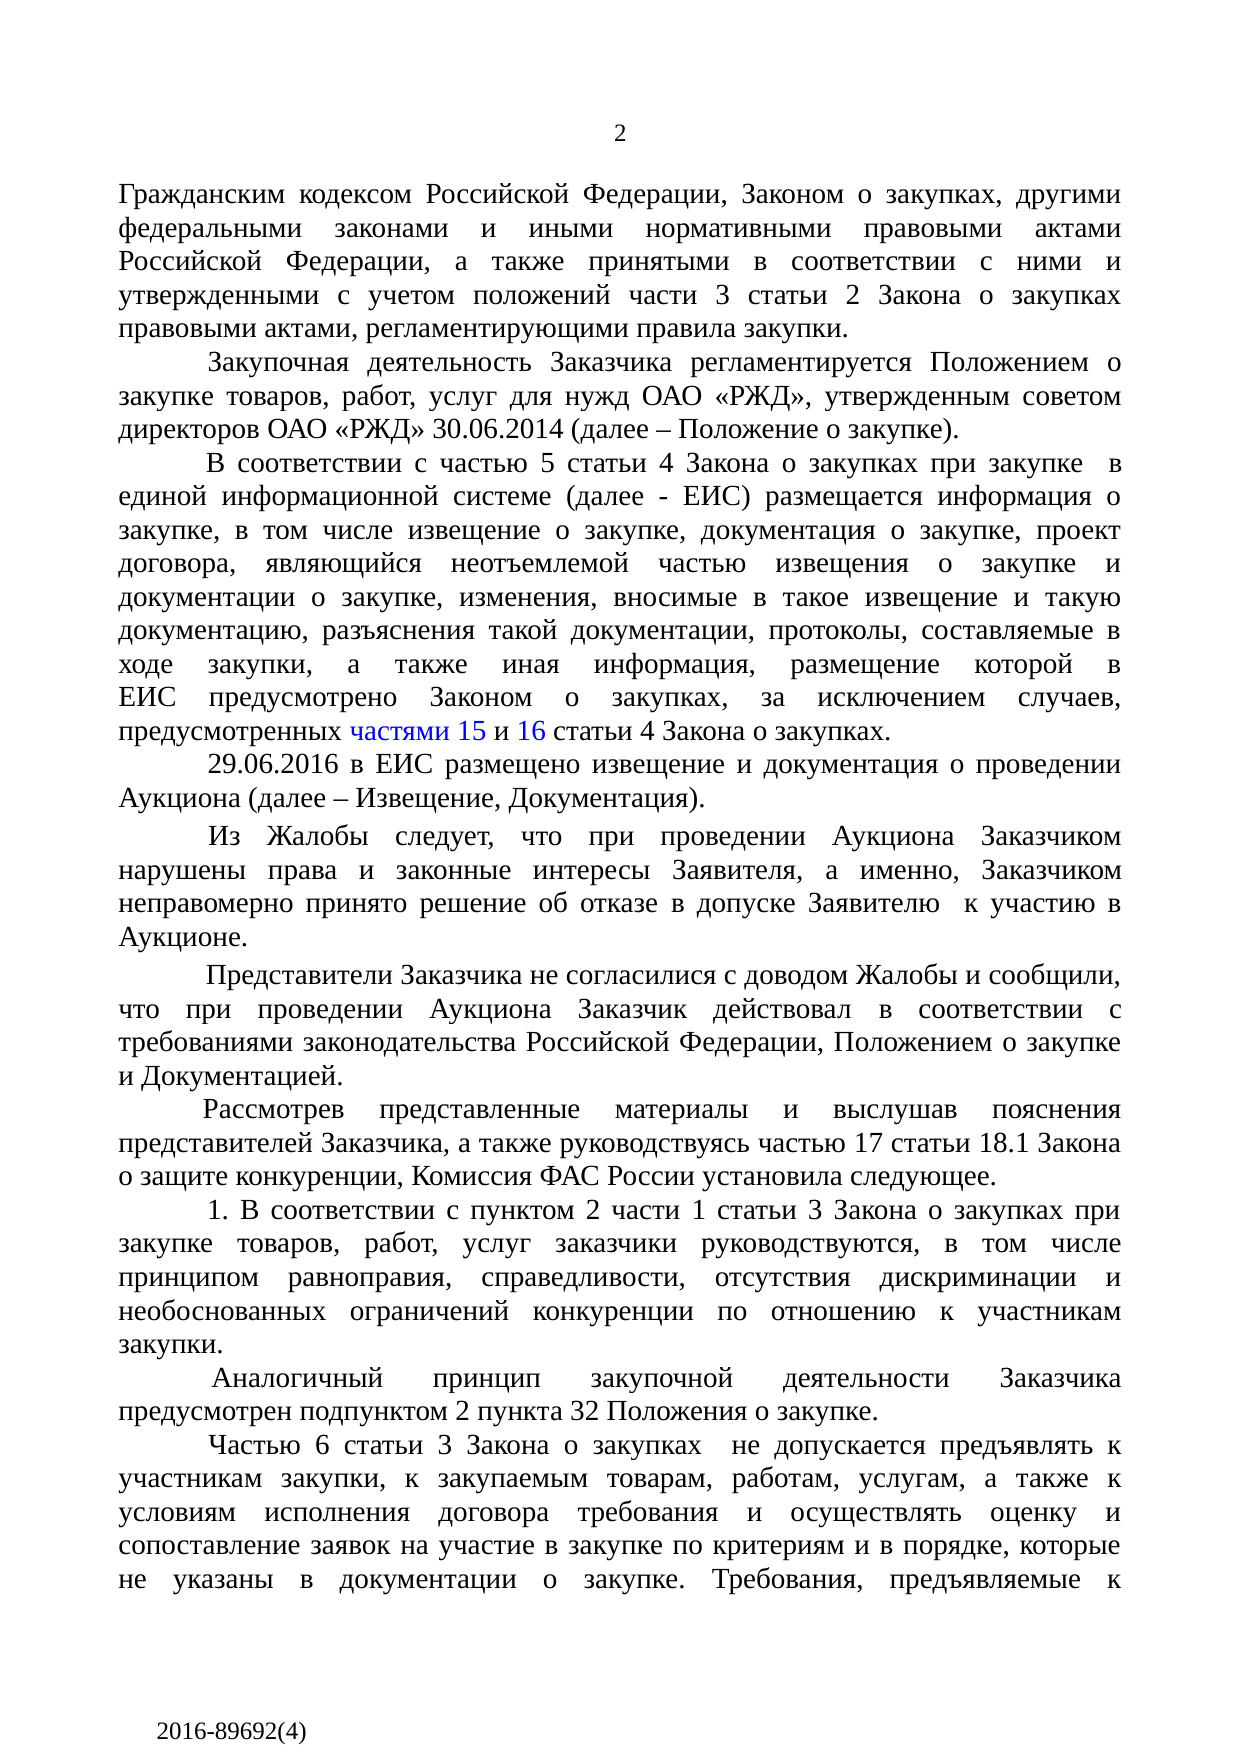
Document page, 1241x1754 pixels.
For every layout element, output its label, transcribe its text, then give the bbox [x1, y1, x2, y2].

text Рассмотрев представленные материалы и выслушав пояснения представителей Заказчика, а также руководствуясь частью 17 статьи 18.1 Закона о защите конкуренции, Комиссия ФАС России установила следующее. [118, 1091, 1122, 1192]
text Закупочная деятельность Заказчика регламентируется Положением о закупке товаров, работ, услуг для нужд ОАО «РЖД», утвержденным советом директоров ОАО «РЖД» 30.06.2014 (далее – Положение о закупке). [118, 344, 1122, 445]
text Аналогичный принцип закупочной деятельности Заказчика предусмотрен подпунктом 2 пункта 32 Положения о закупке. [118, 1360, 1122, 1427]
text Гражданским кодексом Российской Федерации, Законом о закупках, другими федеральными законами и иными нормативными правовыми актами Российской Федерации, а также принятыми в соответствии с ними и утвержденными с учетом положений части 3 статьи 2 Закона о закупках правовыми актами, регламентирующими правила закупки. [118, 176, 1122, 344]
text В соответствии с частью 5 статьи 4 Закона о закупках при закупке в единой информационной системе (далее - ЕИС) размещается информация о закупке, в том числе извещение о закупке, документация о закупке, проект договора, являющийся неотъемлемой частью извещения о закупке и документации о закупке, изменения, вносимые в такое извещение и такую документацию, разъяснения такой документации, протоколы, составляемые в ходе закупки, а также иная информация, размещение которой в ЕИС предусмотрено Законом о закупках, за исключением случаев, предусмотренных частями 15 и 16 статьи 4 Закона о закупках. [118, 445, 1122, 747]
text Представители Заказчика не согласилися с доводом Жалобы и сообщили, что при проведении Аукциона Заказчик действовал в соответствии с требованиями законодательства Российской Федерации, Положением о закупке и Документацией. [118, 957, 1122, 1091]
text Из Жалобы следует, что при проведении Аукциона Заказчиком нарушены права и законные интересы Заявителя, а именно, Заказчиком неправомерно принято решение об отказе в допуске Заявителю к участию в Аукционе. [118, 818, 1122, 952]
text 29.06.2016 в ЕИС размещено извещение и документация о проведении Аукциона (далее – Извещение, Документация). [118, 747, 1122, 814]
text Частью 6 статьи 3 Закона о закупках не допускается предъявлять к участникам закупки, к закупаемым товарам, работам, услугам, а также к условиям исполнения договора требования и осуществлять оценку и сопоставление заявок на участие в закупке по критериям и в порядке, которые не указаны в документации о закупке. Требования, предъявляемые к [118, 1427, 1122, 1594]
text 1. В соответствии с пунктом 2 части 1 статьи 3 Закона о закупках при закупке товаров, работ, услуг заказчики руководствуются, в том числе принципом равноправия, справедливости, отсутствия дискриминации и необоснованных ограничений конкуренции по отношению к участникам закупки. [118, 1192, 1122, 1360]
